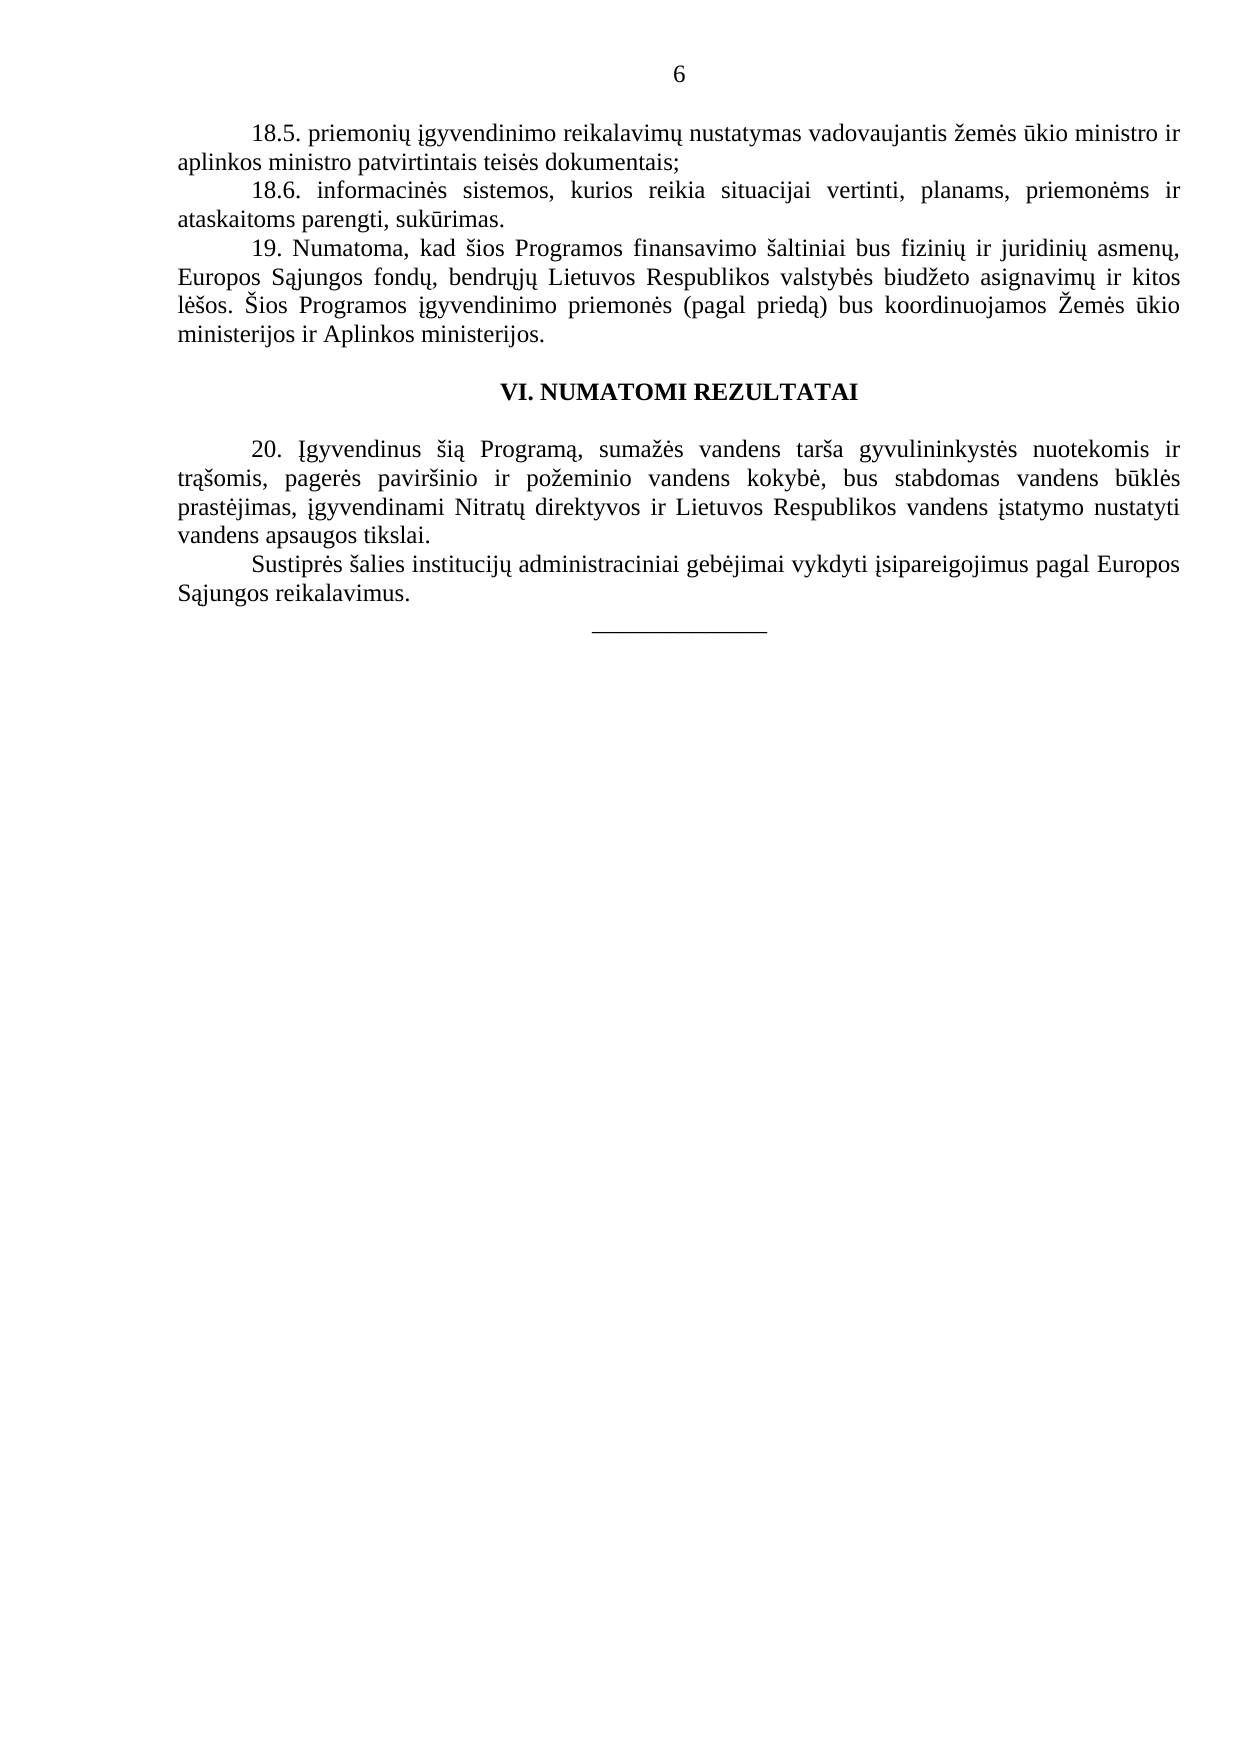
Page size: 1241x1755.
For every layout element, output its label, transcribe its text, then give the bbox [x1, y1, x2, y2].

text 19. Numatoma, kad šios Programos finansavimo šaltiniai bus fizinių ir juridinių asmenų, Europos Sąjungos fondų, bendrųjų Lietuvos Respublikos valstybės biudžeto asignavimų ir kitos lėšos. Šios Programos įgyvendinimo priemonės (pagal priedą) bus koordinuojamos Žemės ūkio ministerijos ir Aplinkos ministerijos. [177, 233, 1181, 348]
text 18.6. informacinės sistemos, kurios reikia situacijai vertinti, planams, priemonėms ir ataskaitoms parengti, sukūrimas. [177, 176, 1181, 233]
text VI. NUMATOMI REZULTATAI [177, 377, 1181, 406]
text 18.5. priemonių įgyvendinimo reikalavimų nustatymas vadovaujantis žemės ūkio ministro ir aplinkos ministro patvirtintais teisės dokumentais; [177, 118, 1181, 176]
text 20. Įgyvendinus šią Programą, sumažės vandens tarša gyvulininkystės nuotekomis ir trąšomis, pagerės paviršinio ir požeminio vandens kokybė, bus stabdomas vandens būklės prastėjimas, įgyvendinami Nitratų direktyvos ir Lietuvos Respublikos vandens įstatymo nustatyti vandens apsaugos tikslai. [177, 434, 1181, 549]
text Sustiprės šalies institucijų administraciniai gebėjimai vykdyti įsipareigojimus pagal Europos Sąjungos reikalavimus. [177, 549, 1181, 607]
text ______________ [177, 607, 1181, 636]
